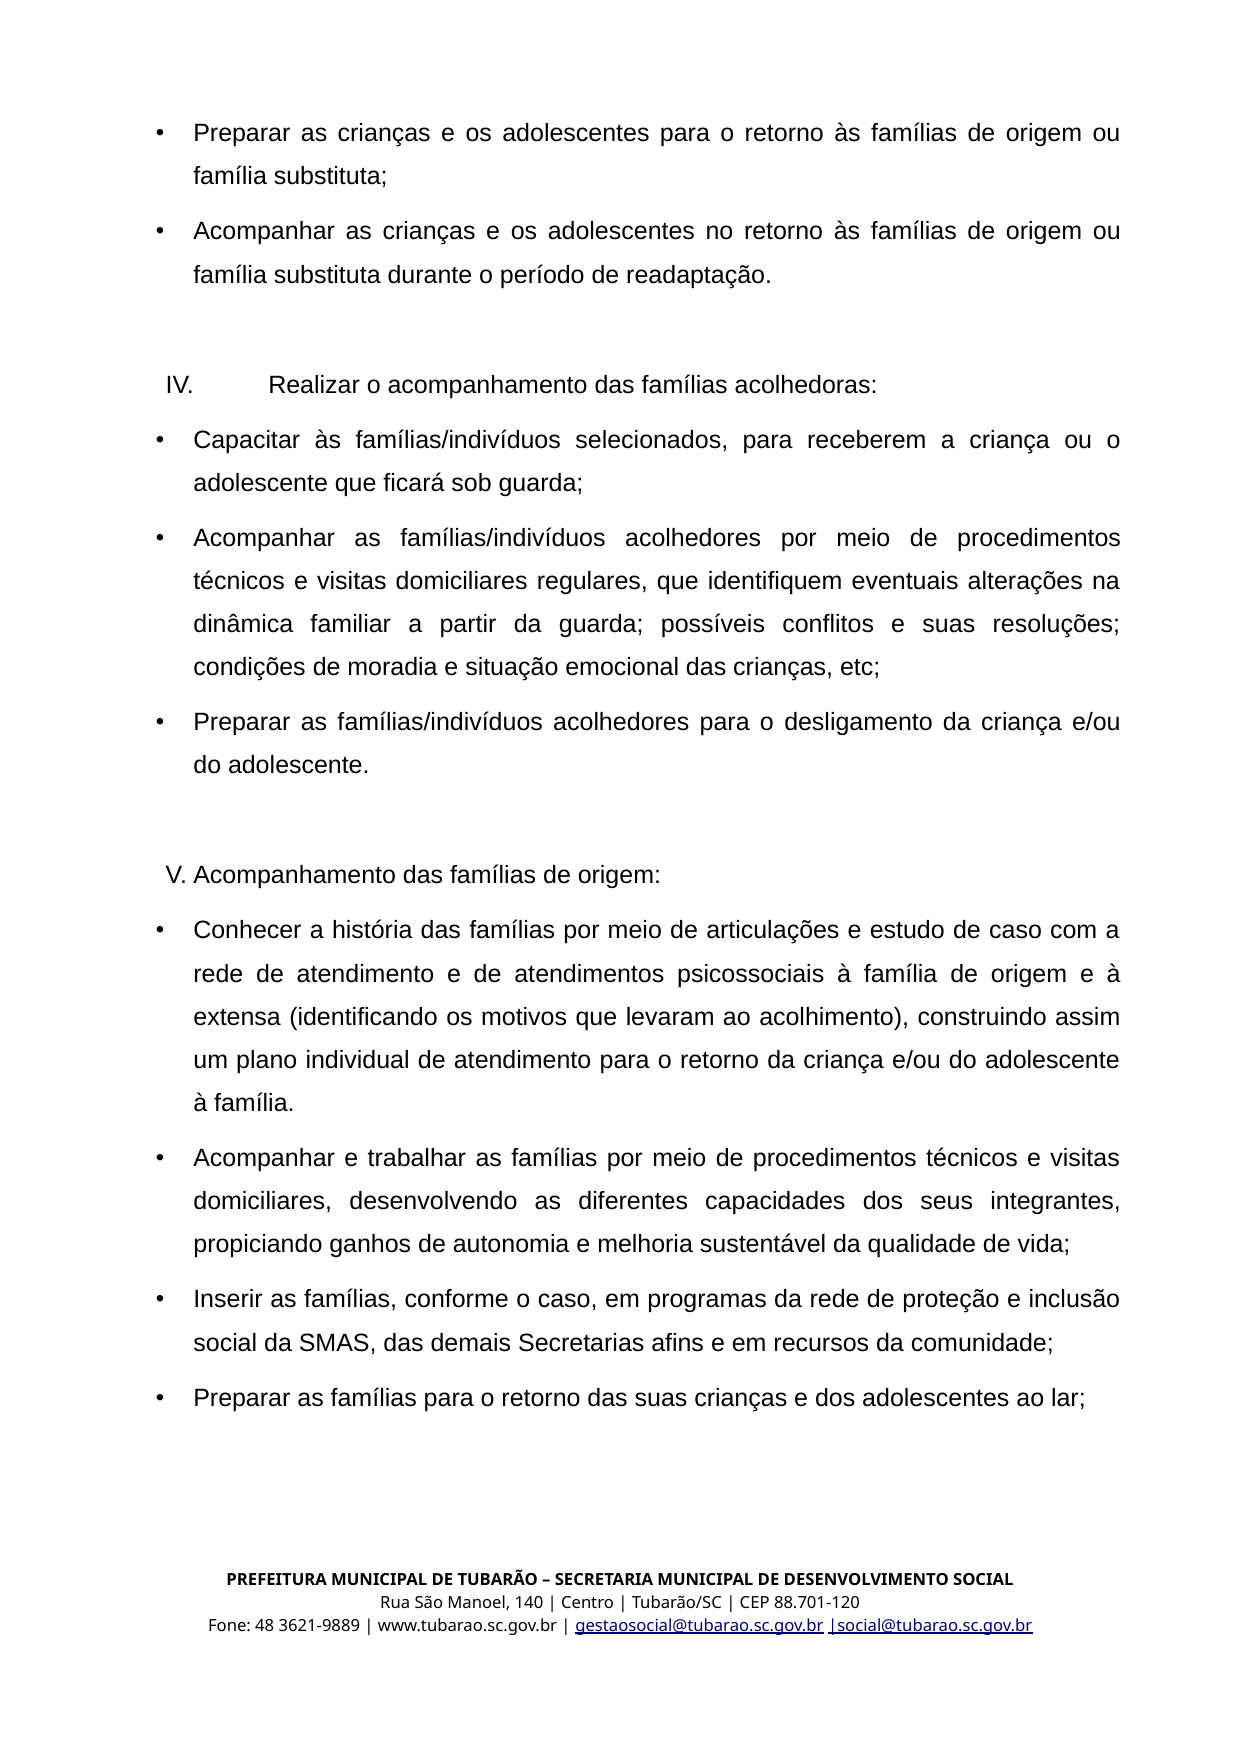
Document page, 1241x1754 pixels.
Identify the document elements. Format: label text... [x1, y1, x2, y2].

list Acompanhar as famílias/indivíduos acolhedores por meio de procedimentos técnicos e visitas domiciliares regulares, que identifiquem eventuais alterações na dinâmica familiar a partir da guarda; possíveis conflitos e suas resoluções; condições de moradia e situação emocional das crianças, etc; [156, 523, 1122, 681]
list Realizar o acompanhamento das famílias acolhedoras: [118, 369, 1122, 398]
list Acompanhar e trabalhar as famílias por meio de procedimentos técnicos e visitas domiciliares, desenvolvendo as diferentes capacidades dos seus integrantes, propiciando ganhos de autonomia e melhoria sustentável da qualidade de vida; [156, 1143, 1122, 1258]
list Acompanhamento das famílias de origem: [118, 861, 1122, 889]
list Conhecer a história das famílias por meio de articulações e estudo de caso com a rede de atendimento e de atendimentos psicossociais à família de origem e à extensa (identificando os motivos que levaram ao acolhimento), construindo assim um plano individual de atendimento para o retorno da criança e/ou do adolescente à família. [156, 916, 1122, 1117]
list Inserir as famílias, conforme o caso, em programas da rede de proteção e inclusão social da SMAS, das demais Secretarias afins e em recursos da comunidade; [156, 1284, 1122, 1356]
list Preparar as famílias/indivíduos acolhedores para o desligamento da criança e/ou do adolescente. [156, 707, 1122, 779]
list Preparar as crianças e os adolescentes para o retorno às famílias de origem ou família substituta; [156, 118, 1122, 190]
list Acompanhar as crianças e os adolescentes no retorno às famílias de origem ou família substituta durante o período de readaptação. [156, 216, 1122, 288]
list Preparar as famílias para o retorno das suas crianças e dos adolescentes ao lar; [156, 1383, 1122, 1412]
list Capacitar às famílias/indivíduos selecionados, para receberem a criança ou o adolescente que ficará sob guarda; [156, 424, 1122, 497]
